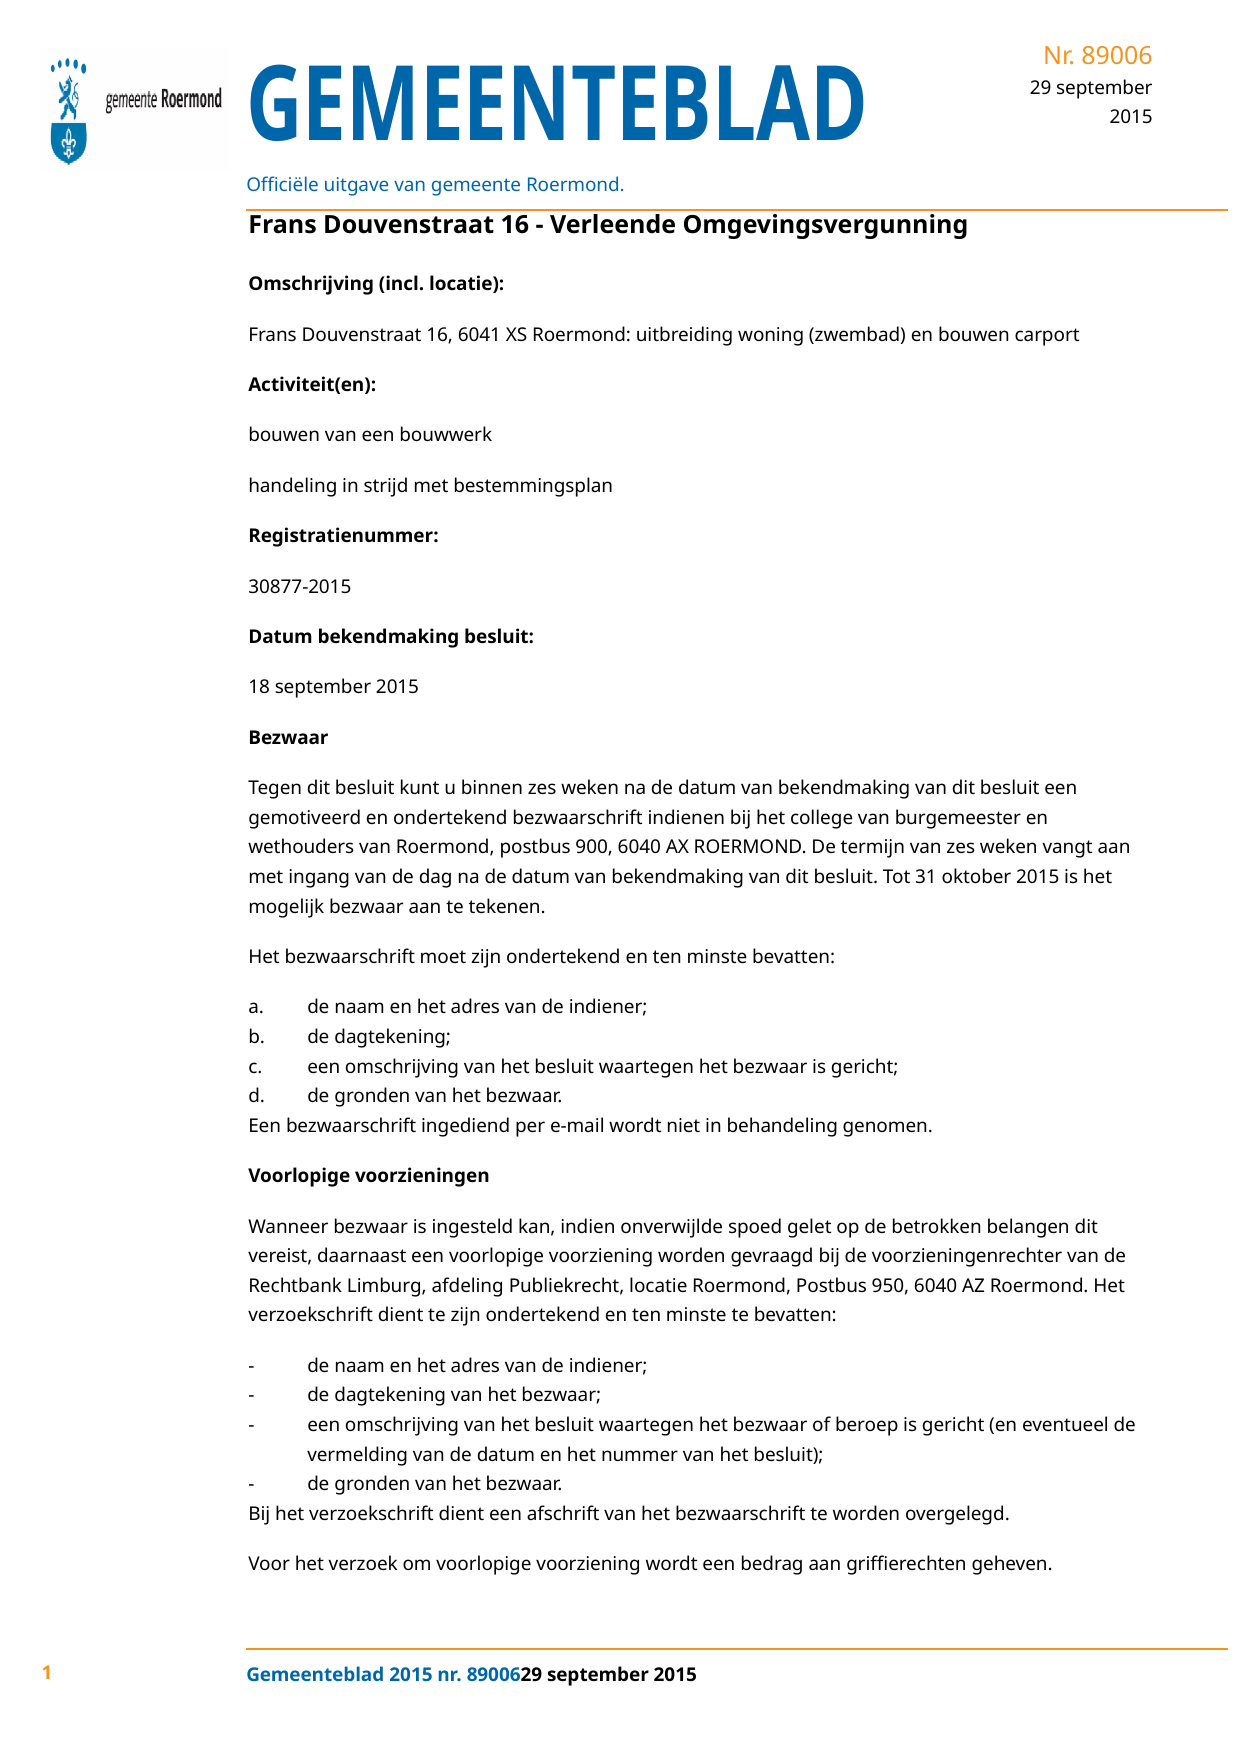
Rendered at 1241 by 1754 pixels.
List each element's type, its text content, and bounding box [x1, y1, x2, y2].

text handeling in strijd met bestemmingsplan [248, 472, 1152, 498]
text Wanneer bezwaar is ingesteld kan, indien onverwijlde spoed gelet op de betrokken belangen dit vereist, daarnaast een voorlopige voorziening worden gevraagd bij de voorzieningenrechter van de Rechtbank Limburg, afdeling Publiekrecht, locatie Roermond, Postbus 950, 6040 AZ Roermond. Het verzoekschrift dient te zijn ondertekend en ten minste te bevatten: [248, 1213, 1152, 1327]
text Voor het verzoek om voorlopige voorziening wordt een bedrag aan griffierechten geheven. [248, 1550, 1152, 1576]
list de gronden van het bezwaar. [248, 1082, 1152, 1108]
text Bezwaar [248, 724, 1152, 750]
text 18 september 2015 [248, 674, 1152, 699]
text Datum bekendmaking besluit: [248, 623, 1152, 649]
list de naam en het adres van de indiener; [248, 1352, 1152, 1378]
text Bij het verzoekschrift dient een afschrift van het bezwaarschrift te worden overgelegd. [248, 1500, 1152, 1526]
list de dagtekening; [248, 1023, 1152, 1049]
text Voorlopige voorzieningen [248, 1162, 1152, 1188]
text Activiteit(en): [248, 371, 1152, 397]
text Omschrijving (incl. locatie): [248, 270, 1152, 296]
list een omschrijving van het besluit waartegen het bezwaar of beroep is gericht (en eventueel de vermelding van de datum en het nummer van het besluit); [248, 1411, 1152, 1466]
text Tegen dit besluit kunt u binnen zes weken na de datum van bekendmaking van dit besluit een gemotiveerd en ondertekend bezwaarschrift indienen bij het college van burgemeester en wethouders van Roermond, postbus 900, 6040 AX ROERMOND. De termijn van zes weken vangt aan met ingang van de dag na de datum van bekendmaking van dit besluit. Tot 31 oktober 2015 is het mogelijk bezwaar aan te tekenen. [248, 774, 1152, 918]
list de gronden van het bezwaar. [248, 1470, 1152, 1496]
text Registratienummer: [248, 522, 1152, 548]
list de naam en het adres van de indiener; [248, 994, 1152, 1019]
list de dagtekening van het bezwaar; [248, 1382, 1152, 1407]
text 30877-2015 [248, 573, 1152, 598]
text bouwen van een bouwwerk [248, 422, 1152, 447]
text Frans Douvenstraat 16, 6041 XS Roermond: uitbreiding woning (zwembad) en bouwen carport [248, 321, 1152, 346]
text Het bezwaarschrift moet zijn ondertekend en ten minste bevatten: [248, 943, 1152, 969]
picture [41, 47, 231, 172]
text Een bezwaarschrift ingediend per e-mail wordt niet in behandeling genomen. [248, 1112, 1152, 1138]
text Frans Douvenstraat 16 - Verleende Omgevingsvergunning [248, 211, 1152, 241]
list een omschrijving van het besluit waartegen het bezwaar is gericht; [248, 1053, 1152, 1078]
